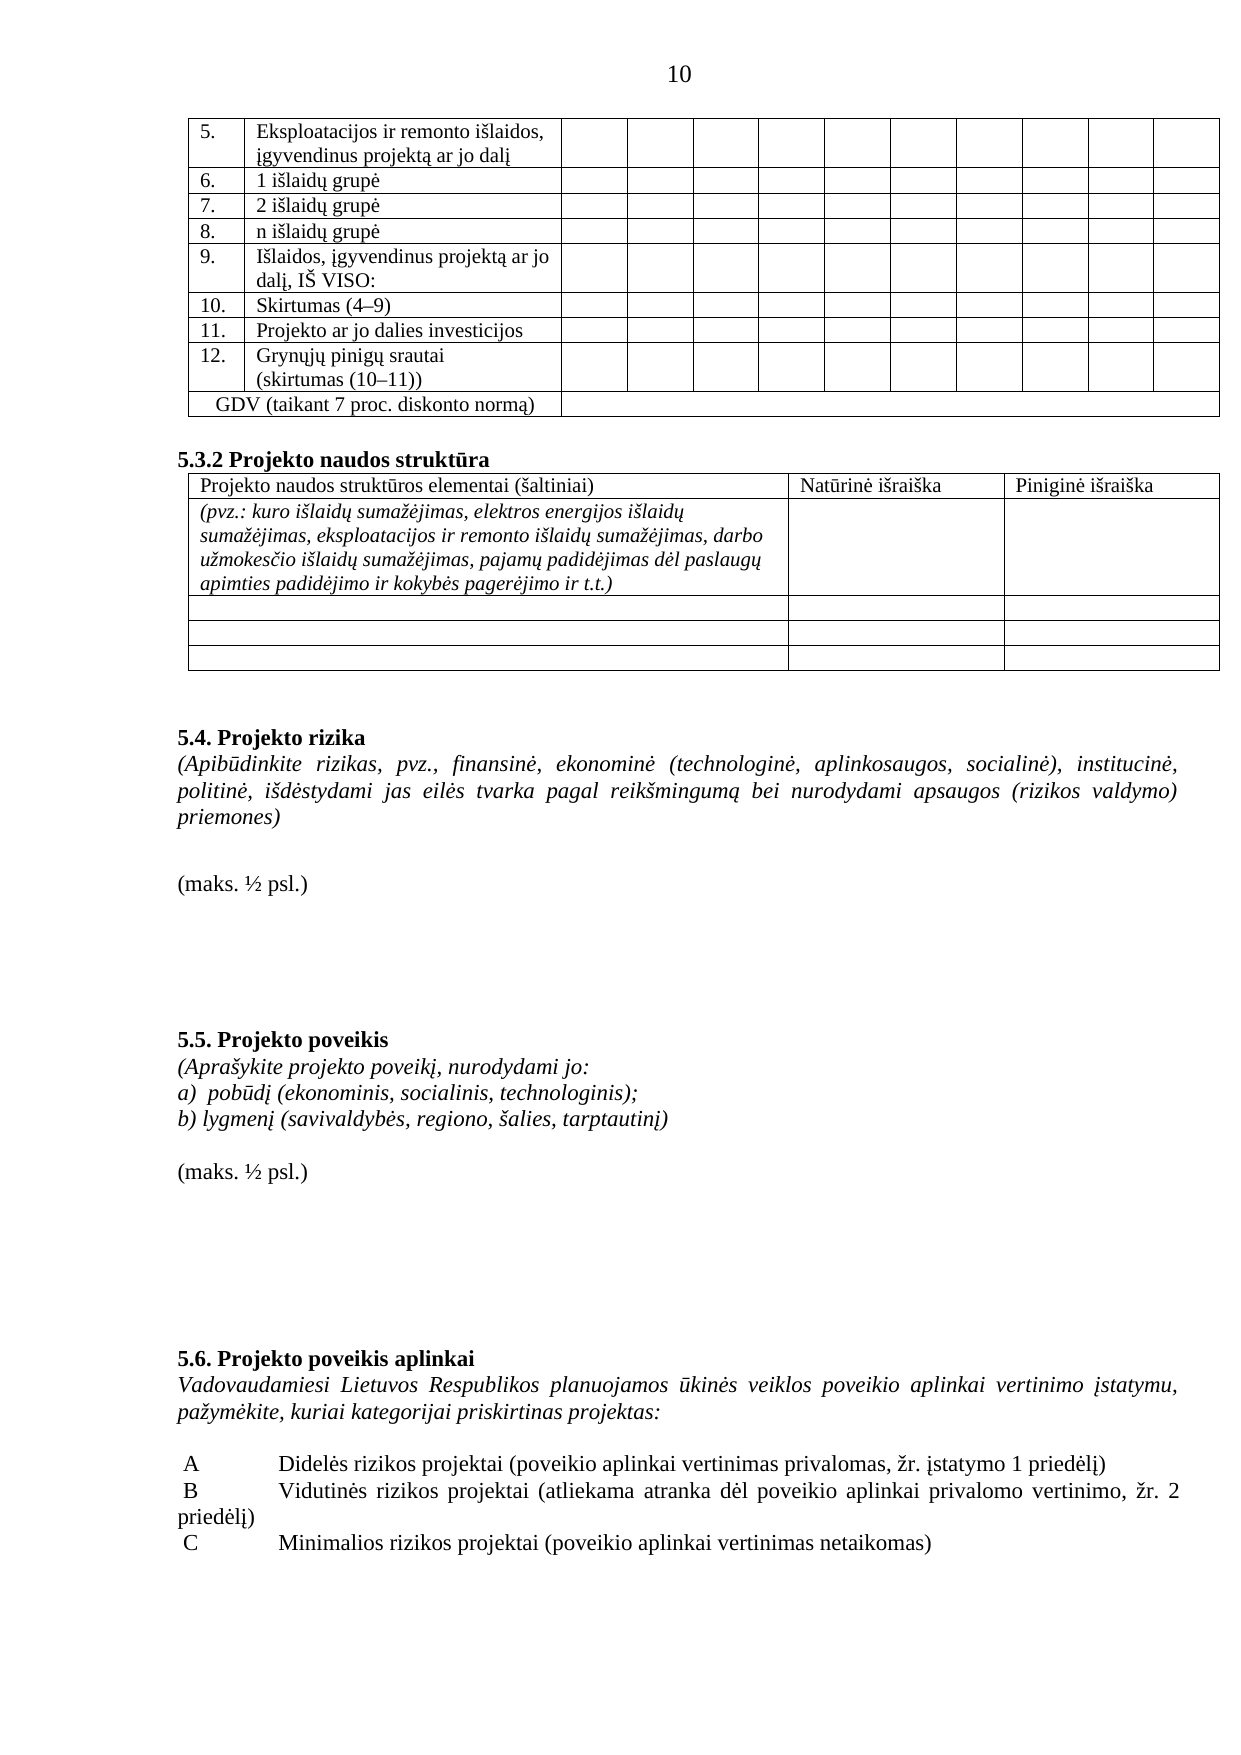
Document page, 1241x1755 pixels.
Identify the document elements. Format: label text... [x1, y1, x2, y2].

table_cell [891, 343, 956, 391]
table_cell [759, 168, 824, 192]
table_cell [1154, 293, 1219, 317]
table_cell [694, 168, 758, 192]
text 5.5. Projekto poveikis [177, 1026, 1181, 1053]
table_header Projekto naudos struktūros elementai (šaltiniai) [189, 474, 788, 497]
table_cell Išlaidos, įgyvendinus projektą ar jo dalį, IŠ VISO: [245, 244, 561, 292]
table_cell [562, 318, 627, 342]
table_cell [891, 244, 956, 292]
table_cell [1089, 168, 1153, 192]
text 5.6. Projekto poveikis aplinkai [177, 1345, 1181, 1371]
table_cell [189, 646, 788, 670]
table_cell [694, 194, 758, 217]
table_cell [891, 318, 956, 342]
table_cell [1005, 499, 1219, 595]
table_cell n išlaidų grupė [245, 219, 561, 243]
table_cell [825, 244, 890, 292]
table_cell [825, 318, 890, 342]
table_cell [825, 343, 890, 391]
table_cell [1023, 244, 1088, 292]
table_cell 6. [189, 168, 244, 192]
table_cell (pvz.: kuro išlaidų sumažėjimas, elektros energijos išlaidų sumažėjimas, eksploatacijos ir remonto išlaidų sumažėjimas, darbo užmokesčio išlaidų sumažėjimas, pajamų padidėjimas dėl paslaugų apimties padidėjimo ir kokybės pagerėjimo ir t.t.) [189, 499, 788, 595]
text a) pobūdį (ekonominis, socialinis, technologinis); [177, 1079, 1181, 1105]
table_cell [628, 168, 693, 192]
text A Didelės rizikos projektai (poveikio aplinkai vertinimas privalomas, žr. įstatymo 1 priedėlį) [177, 1450, 1181, 1477]
table_cell [628, 244, 693, 292]
table_cell [825, 168, 890, 192]
table_cell [694, 293, 758, 317]
table_cell [1023, 318, 1088, 342]
table_cell [1005, 646, 1219, 670]
table_cell [694, 119, 758, 167]
text Vadovaudamiesi Lietuvos Respublikos planuojamos ūkinės veiklos poveikio aplinkai vertinimo įstatymu, pažymėkite, kuriai kategorijai priskirtinas projektas: [177, 1371, 1181, 1424]
table_cell 2 išlaidų grupė [245, 194, 561, 217]
table_cell [759, 119, 824, 167]
table_cell 10. [189, 293, 244, 317]
table_cell [825, 293, 890, 317]
table_cell [957, 219, 1022, 243]
table_cell [891, 194, 956, 217]
table_cell [189, 621, 788, 645]
table_cell [628, 219, 693, 243]
table_cell [825, 119, 890, 167]
table_cell [694, 343, 758, 391]
table_cell [1154, 194, 1219, 217]
table_cell [562, 343, 627, 391]
table_cell [891, 119, 956, 167]
table_cell [759, 318, 824, 342]
table_cell [891, 168, 956, 192]
table_cell [789, 646, 1004, 670]
table_cell [1023, 168, 1088, 192]
table_cell [957, 293, 1022, 317]
table_cell [891, 293, 956, 317]
table_cell [759, 343, 824, 391]
table_cell [891, 219, 956, 243]
table_cell [628, 119, 693, 167]
table_cell 9. [189, 244, 244, 292]
table_cell [1089, 194, 1153, 217]
table_cell Grynųjų pinigų srautai (skirtumas (10–11)) [245, 343, 561, 391]
table_cell [1089, 244, 1153, 292]
table_cell GDV (taikant 7 proc. diskonto normą) [189, 392, 561, 416]
table_cell [1154, 343, 1219, 391]
text (maks. ½ psl.) [177, 1158, 1181, 1184]
table_cell [957, 168, 1022, 192]
table_cell [1154, 219, 1219, 243]
table_cell [825, 219, 890, 243]
table_cell [789, 596, 1004, 620]
table_cell [1023, 343, 1088, 391]
table_cell [562, 119, 627, 167]
text 5.4. Projekto rizika [177, 724, 1181, 750]
text (Aprašykite projekto poveikį, nurodydami jo: [177, 1053, 1181, 1079]
table_cell [759, 244, 824, 292]
table_cell 8. [189, 219, 244, 243]
table_cell [1154, 244, 1219, 292]
table_cell [694, 318, 758, 342]
table_cell [189, 596, 788, 620]
table_header Natūrinė išraiška [789, 474, 1004, 497]
table_cell [562, 244, 627, 292]
table_cell Eksploatacijos ir remonto išlaidos, įgyvendinus projektą ar jo dalį [245, 119, 561, 167]
text (maks. ½ psl.) [177, 870, 1181, 897]
table_cell 11. [189, 318, 244, 342]
table_cell [1023, 293, 1088, 317]
table_cell [1023, 194, 1088, 217]
table_cell Skirtumas (4–9) [245, 293, 561, 317]
table_cell [957, 318, 1022, 342]
table_cell [1089, 293, 1153, 317]
table_cell [628, 293, 693, 317]
table_cell [789, 621, 1004, 645]
table_cell [957, 244, 1022, 292]
table_cell Projekto ar jo dalies investicijos [245, 318, 561, 342]
text b) lygmenį (savivaldybės, regiono, šalies, tarptautinį) [177, 1105, 1181, 1132]
table_cell [628, 343, 693, 391]
table_cell [562, 219, 627, 243]
table_cell [628, 318, 693, 342]
table_cell [759, 194, 824, 217]
text 5.3.2 Projekto naudos struktūra [177, 446, 1181, 472]
table_cell [1005, 621, 1219, 645]
table_cell [1005, 596, 1219, 620]
table_cell [759, 219, 824, 243]
table_cell 12. [189, 343, 244, 391]
text (Apibūdinkite rizikas, pvz., finansinė, ekonominė (technologinė, aplinkosaugos, socialinė), institucinė, politinė, išdėstydami jas eilės tvarka pagal reikšmingumą bei nurodydami apsaugos (rizikos valdymo) priemones) [177, 750, 1181, 829]
table_cell [628, 194, 693, 217]
table_cell [562, 168, 627, 192]
table_cell [1154, 119, 1219, 167]
table_cell [562, 194, 627, 217]
table_cell [1154, 168, 1219, 192]
table_cell [789, 499, 1004, 595]
table_cell [1023, 119, 1088, 167]
table_cell [957, 194, 1022, 217]
table_cell [1154, 318, 1219, 342]
table_cell [1089, 219, 1153, 243]
text B Vidutinės rizikos projektai (atliekama atranka dėl poveikio aplinkai privalomo vertinimo, žr. 2 priedėlį) [177, 1477, 1181, 1529]
table_cell [957, 119, 1022, 167]
table_cell [825, 194, 890, 217]
table_header Piniginė išraiška [1005, 474, 1219, 497]
table_cell [1089, 343, 1153, 391]
table_cell [1023, 219, 1088, 243]
text C Minimalios rizikos projektai (poveikio aplinkai vertinimas netaikomas) [177, 1529, 1181, 1556]
table_cell 1 išlaidų grupė [245, 168, 561, 192]
table_cell [759, 293, 824, 317]
table_cell 5. [189, 119, 244, 167]
table_cell [1089, 318, 1153, 342]
table_cell [562, 293, 627, 317]
table_cell 7. [189, 194, 244, 217]
table_cell [562, 392, 1219, 416]
table_cell [694, 244, 758, 292]
table_cell [957, 343, 1022, 391]
table_cell [694, 219, 758, 243]
table_cell [1089, 119, 1153, 167]
